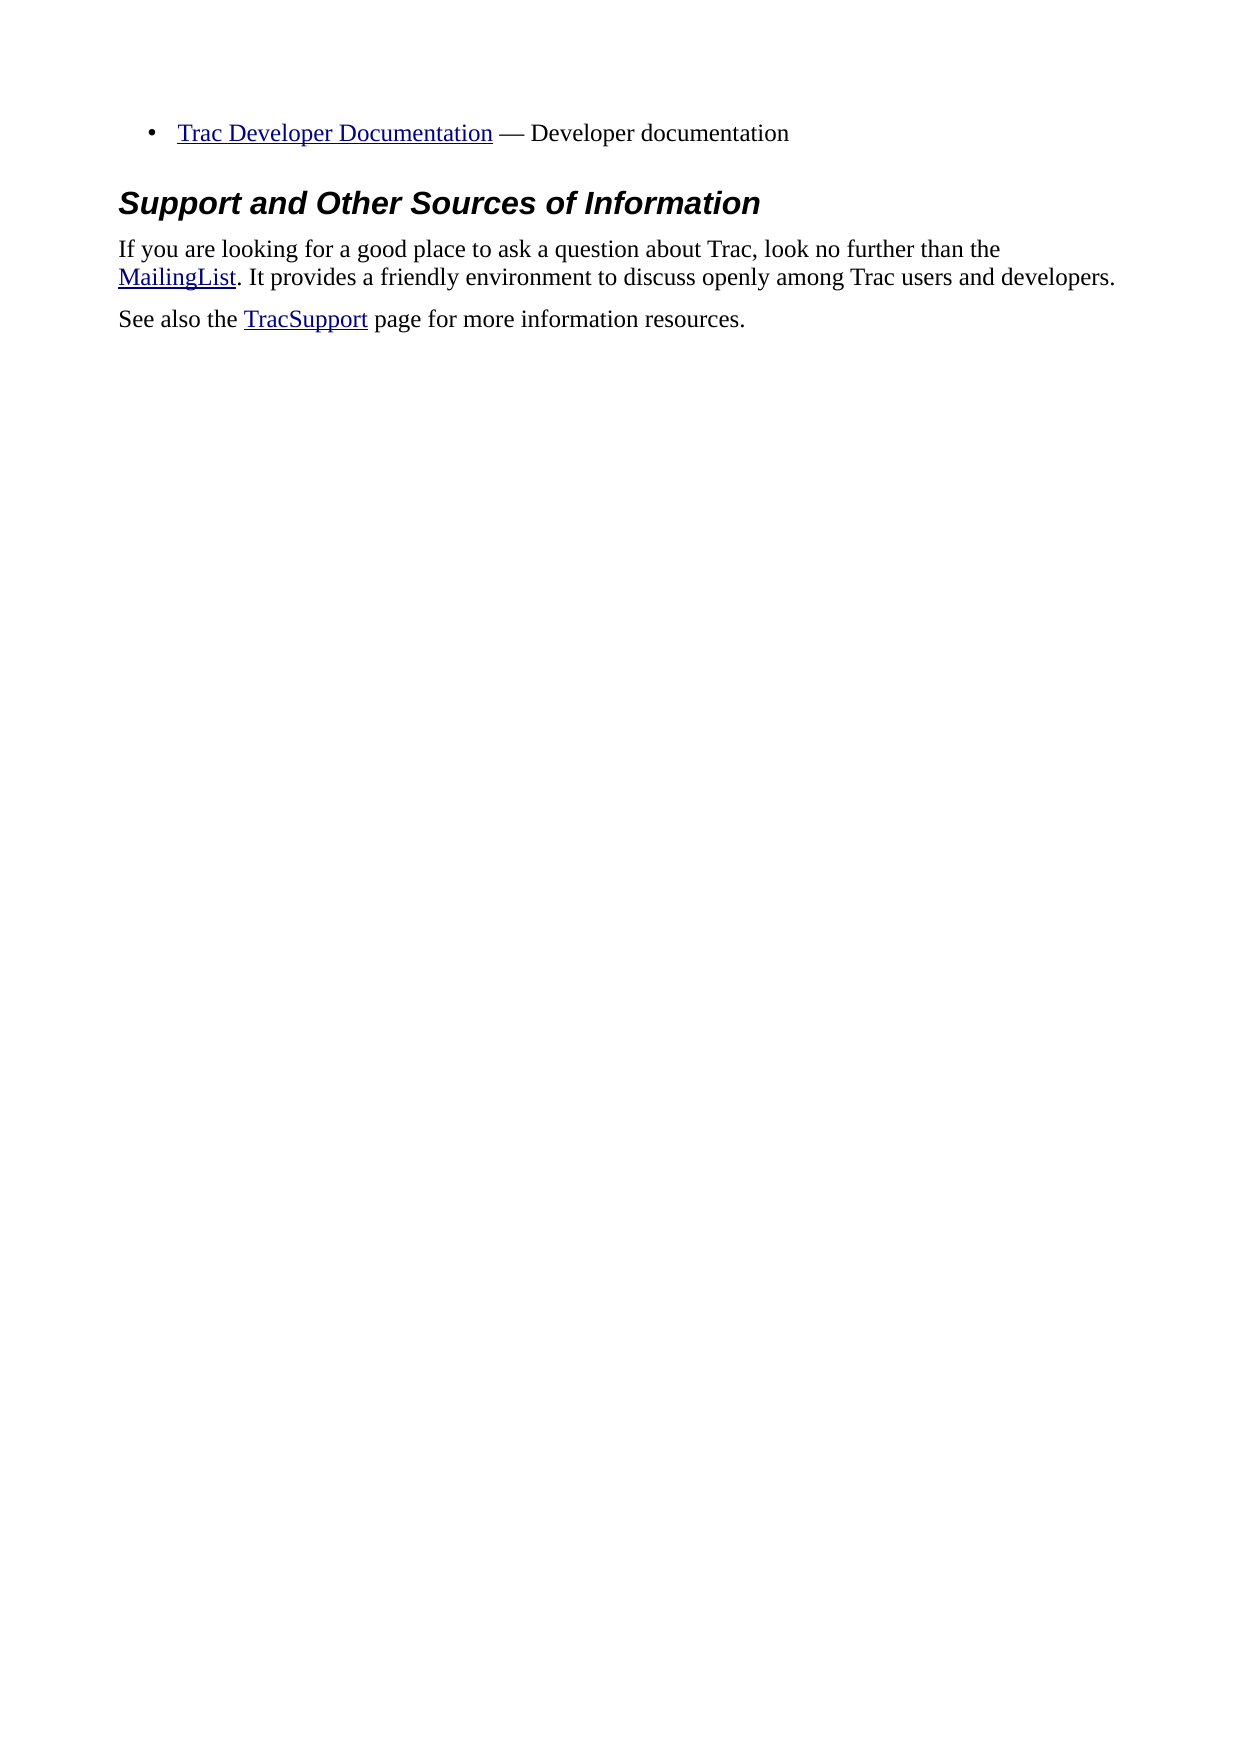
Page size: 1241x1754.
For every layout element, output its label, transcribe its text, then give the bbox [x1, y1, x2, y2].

text See also the TracSupport page for more information resources. [118, 304, 1122, 332]
subtitle Support and Other Sources of Information [118, 184, 1122, 221]
text If you are looking for a good place to ask a question about Trac, look no further than the ​MailingList. It provides a friendly environment to discuss openly among Trac users and developers. [118, 234, 1122, 291]
list ​Trac Developer Documentation — Developer documentation [148, 118, 1122, 147]
